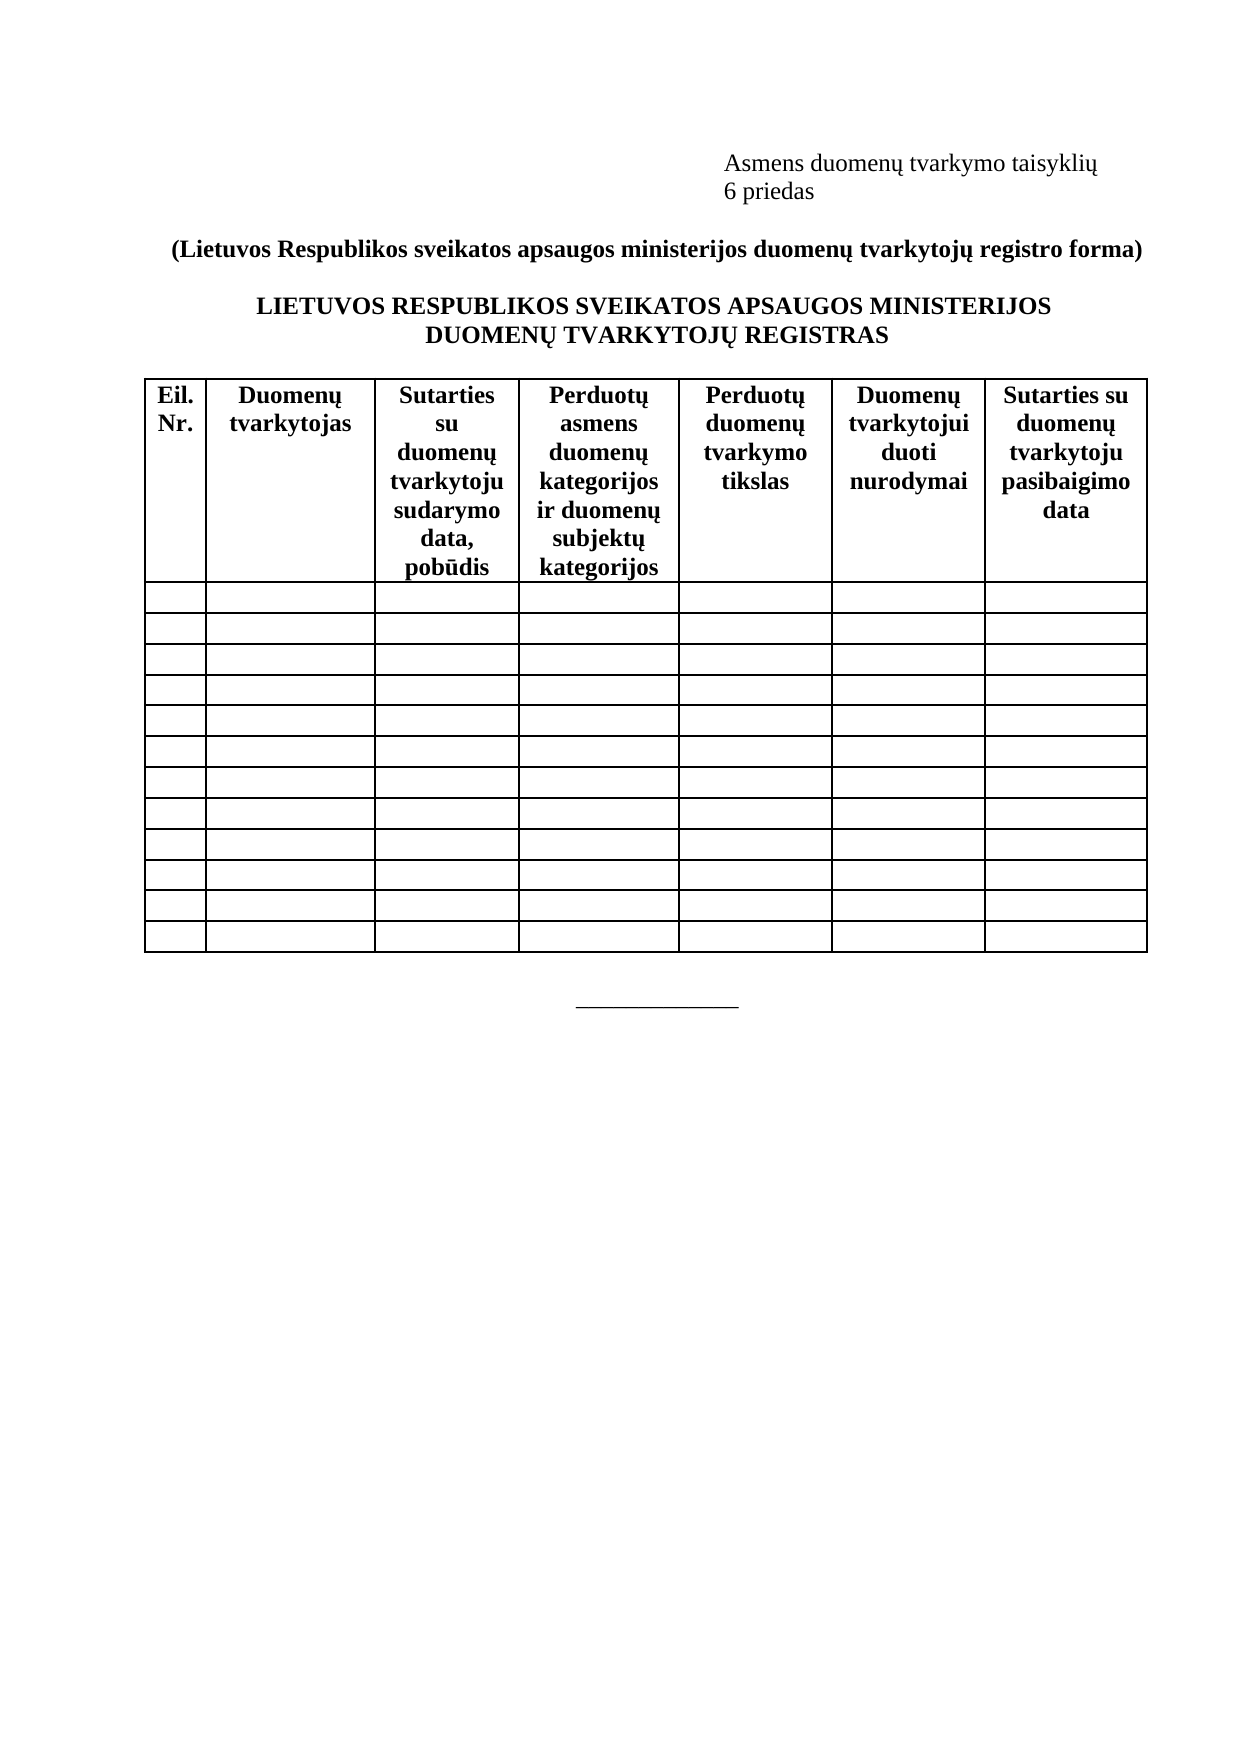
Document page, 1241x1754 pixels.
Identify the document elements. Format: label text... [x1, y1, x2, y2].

table_cell [833, 891, 984, 920]
text Asmens duomenų tvarkymo taisyklių [723, 148, 1181, 176]
table_cell [833, 645, 984, 673]
table_cell [376, 922, 518, 951]
table_cell [376, 830, 518, 858]
table_cell [146, 768, 205, 797]
table_cell [376, 891, 518, 920]
text DUOMENŲ TVARKYTOJŲ REGISTRAS [133, 320, 1181, 349]
table_cell [207, 583, 374, 612]
table_cell [986, 799, 1146, 828]
table_cell [680, 583, 831, 612]
table_cell [207, 768, 374, 797]
table_cell [986, 891, 1146, 920]
table_cell [520, 768, 678, 797]
text LIETUVOS RESPUBLIKOS SVEIKATOS APSAUGOS MINISTERIJOS [133, 291, 1181, 320]
table_cell [207, 799, 374, 828]
table_cell [680, 891, 831, 920]
table_header Eil. Nr. [146, 380, 205, 581]
table_cell [146, 861, 205, 889]
table_cell [986, 706, 1146, 735]
table_cell [680, 799, 831, 828]
table_cell [833, 861, 984, 889]
table_cell [520, 614, 678, 643]
table_cell [520, 799, 678, 828]
table_cell [146, 799, 205, 828]
table_cell [207, 645, 374, 673]
table_cell [207, 676, 374, 704]
table_cell [833, 676, 984, 704]
table_cell [520, 706, 678, 735]
table_cell [207, 614, 374, 643]
table_cell [986, 830, 1146, 858]
table_cell [376, 861, 518, 889]
table_cell [680, 676, 831, 704]
table_cell [146, 676, 205, 704]
table_cell [146, 706, 205, 735]
table_cell [146, 645, 205, 673]
table_cell [207, 706, 374, 735]
table_cell [680, 830, 831, 858]
table_header Duomenų tvarkytojas [207, 380, 374, 581]
table_cell [986, 922, 1146, 951]
table_cell [146, 737, 205, 766]
table_header Perduotų asmens duomenų kategorijos ir duomenų subjektų kategorijos [520, 380, 678, 581]
table_cell [520, 676, 678, 704]
table_cell [146, 922, 205, 951]
table_cell [146, 583, 205, 612]
table_cell [986, 676, 1146, 704]
table_header Sutarties su duomenų tvarkytoju pasibaigimo data [986, 380, 1146, 581]
table_cell [833, 768, 984, 797]
table_cell [207, 861, 374, 889]
table_cell [376, 645, 518, 673]
table_cell [680, 922, 831, 951]
table_cell [146, 891, 205, 920]
table_header Duomenų tvarkytojui duoti nurodymai [833, 380, 984, 581]
table_cell [207, 737, 374, 766]
table_cell [376, 583, 518, 612]
table_cell [520, 737, 678, 766]
table_cell [520, 922, 678, 951]
table_header Sutarties su duomenų tvarkytoju sudarymo data, pobūdis [376, 380, 518, 581]
table_cell [207, 922, 374, 951]
table_cell [833, 614, 984, 643]
table_cell [986, 645, 1146, 673]
table_cell [680, 737, 831, 766]
table_cell [376, 706, 518, 735]
table_cell [146, 614, 205, 643]
table_cell [207, 891, 374, 920]
table_cell [520, 830, 678, 858]
table_cell [376, 799, 518, 828]
table_cell [833, 706, 984, 735]
table_cell [146, 830, 205, 858]
table_cell [833, 922, 984, 951]
table_cell [986, 861, 1146, 889]
table_cell [986, 737, 1146, 766]
text _____________ [133, 982, 1181, 1011]
table_cell [833, 830, 984, 858]
text (Lietuvos Respublikos sveikatos apsaugos ministerijos duomenų tvarkytojų registro forma) [133, 234, 1181, 263]
table_cell [833, 737, 984, 766]
text 6 priedas [723, 176, 1181, 205]
table_cell [986, 583, 1146, 612]
table_cell [833, 799, 984, 828]
table_cell [376, 737, 518, 766]
table_cell [833, 583, 984, 612]
table_cell [986, 768, 1146, 797]
table_cell [680, 645, 831, 673]
table_cell [680, 614, 831, 643]
table_cell [207, 830, 374, 858]
table_cell [680, 861, 831, 889]
table_cell [680, 768, 831, 797]
table_cell [376, 676, 518, 704]
table_cell [376, 614, 518, 643]
table_cell [520, 861, 678, 889]
table_header Perduotų duomenų tvarkymo tikslas [680, 380, 831, 581]
table_cell [376, 768, 518, 797]
table_cell [520, 891, 678, 920]
table_cell [986, 614, 1146, 643]
table_cell [520, 645, 678, 673]
table_cell [680, 706, 831, 735]
table_cell [520, 583, 678, 612]
